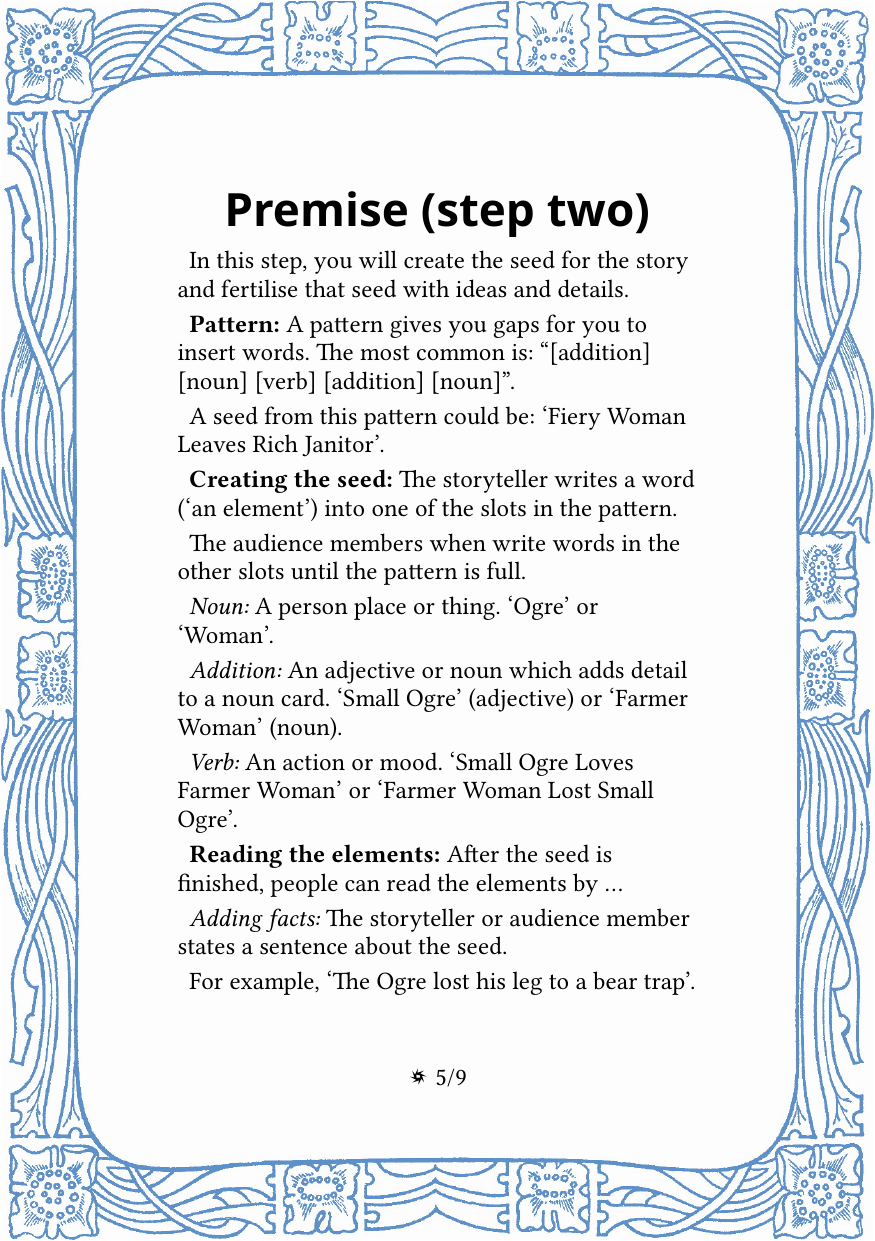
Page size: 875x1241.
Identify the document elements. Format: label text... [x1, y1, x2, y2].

text Adding facts: The storyteller or audience member states a sentence about the seed. [177, 904, 697, 961]
text Reading the elements: After the seed is finished, people can read the elements by … [177, 840, 697, 897]
text Noun: A person place or thing. ‘Ogre’ or ‘Woman’. [177, 592, 697, 649]
text In this step, you will create the seed for the story and fertilise that seed with ideas and details. [177, 246, 697, 303]
text For example, ‘The Ogre lost his leg to a bear trap’. [177, 967, 697, 996]
text Creating the seed: The storyteller writes a word (‘an element’) into one of the slots in the pattern. [177, 465, 697, 522]
text Verb: An action or mood. ‘Small Ogre Loves Farmer Woman’ or ‘Farmer Woman Lost Small Ogre’. [177, 748, 697, 834]
subtitle Premise (step two) [177, 177, 697, 240]
text A seed from this pattern could be: ‘Fiery Woman Leaves Rich Janitor’. [177, 402, 697, 459]
picture [1, 1, 874, 1240]
text Pattern: A pattern gives you gaps for you to insert words. The most common is: “[addition] [noun] [verb] [addition] [noun]”. [177, 310, 697, 395]
text The audience members when write words in the other slots until the pattern is full. [177, 529, 697, 586]
text Addition: An adjective or noun which adds detail to a noun card. ‘Small Ogre’ (adjective) or ‘Farmer Woman’ (noun). [177, 656, 697, 742]
